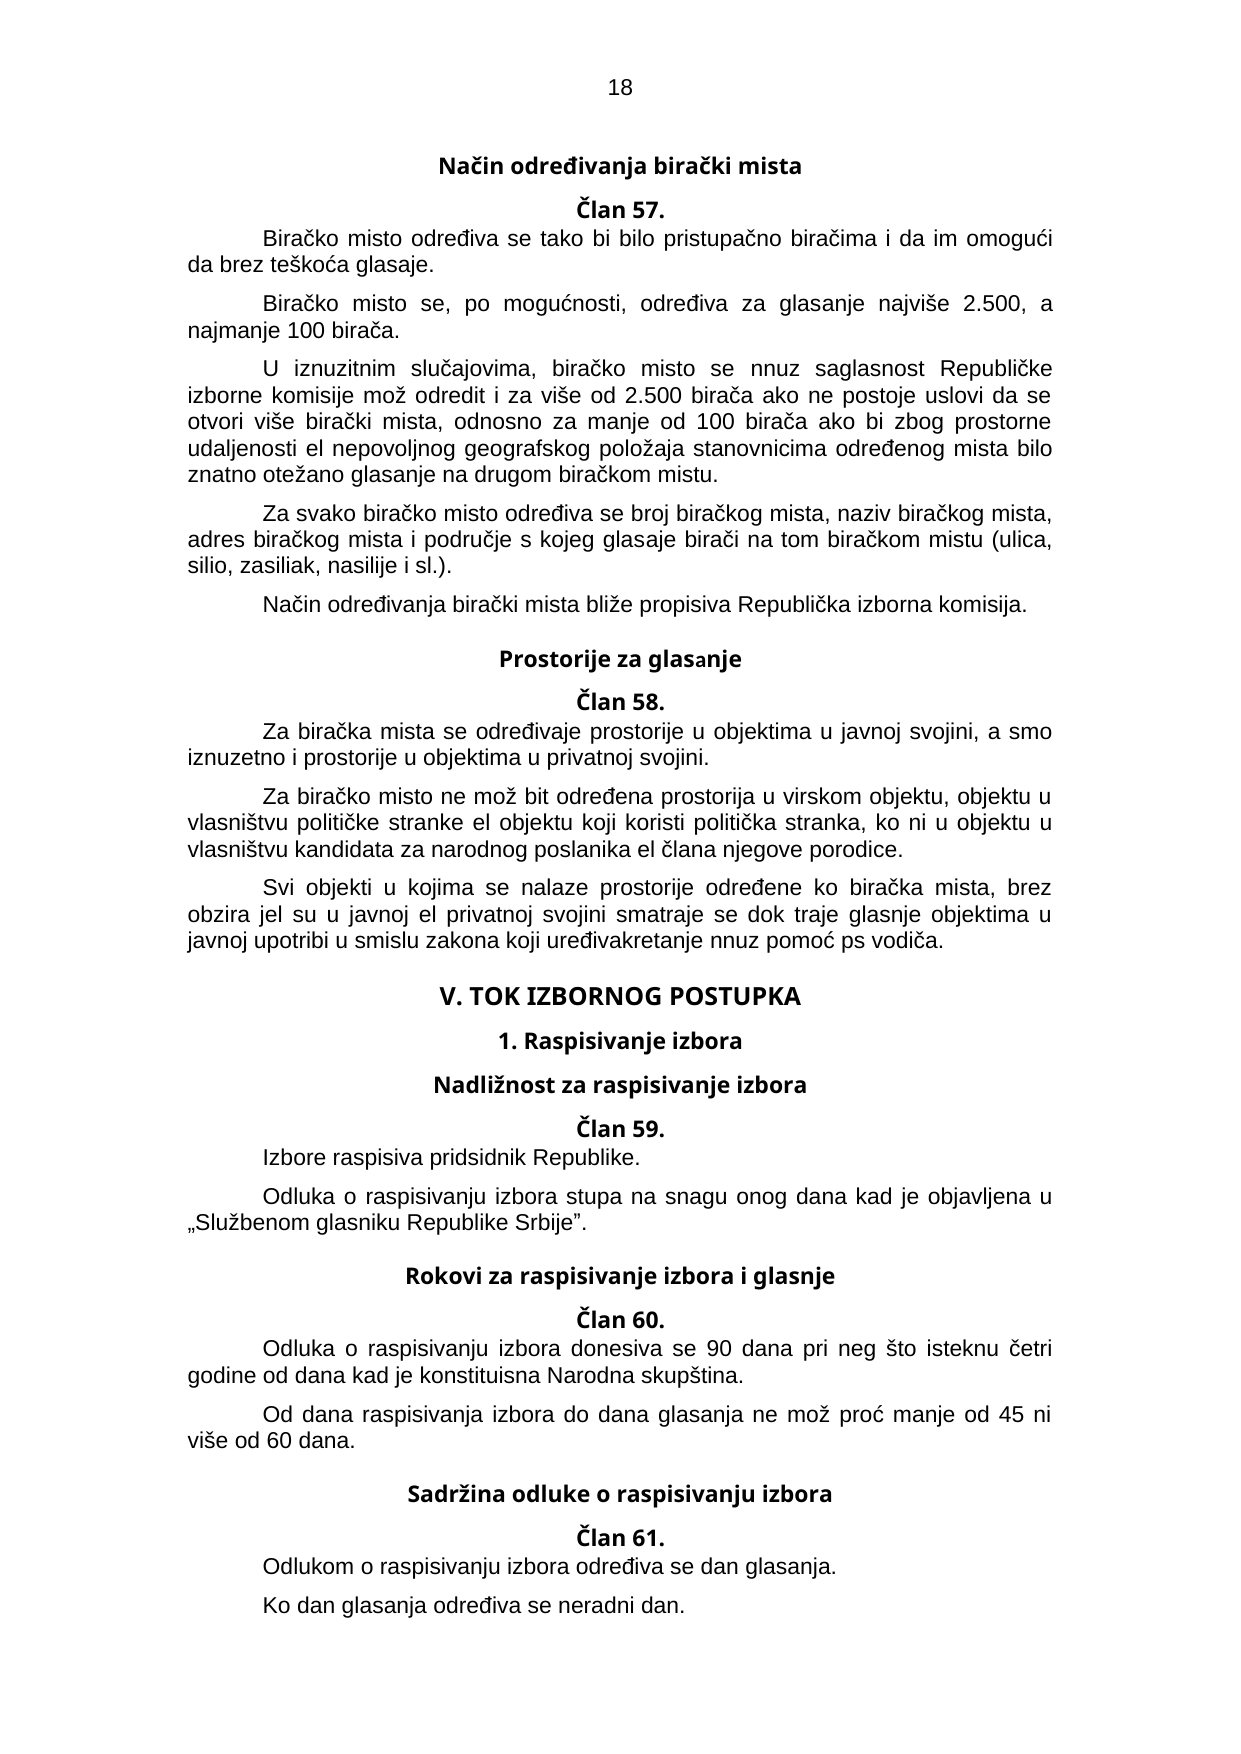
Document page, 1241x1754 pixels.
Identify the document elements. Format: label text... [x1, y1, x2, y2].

text Način određivanja birački mista [262, 150, 978, 181]
text Član 60. [262, 1304, 978, 1335]
text U iznuzitnim slučajovima, biračko misto se nnuz saglasnost Republičke izborne komisije mož odredit i za više od 2.500 birača ako ne postoje uslovi da se otvori više birački mista, odnosno za manje od 100 birača ako bi zbog prostorne udaljenosti el nepovoljnog geografskog položaja stanovnicima određenog mista bilo znatno otežano glasanje na drugom biračkom mistu. [187, 355, 1053, 487]
text Svi objekti u kojima se nalaze prostorije određene ko biračka mista, brez obzira jel su u javnoj el privatnoj svojini smatraje se dok traje glasnje objektima u javnoj upotribi u smislu zakona koji uređivakretanje nnuz pomoć ps vodiča. [187, 874, 1053, 953]
text Za biračko misto ne mož bit određena prostorija u virskom objektu, objektu u vlasništvu političke stranke el objektu koji koristi politička stranka, ko ni u objektu u vlasništvu kandidata za narodnog poslanika el člana njegove porodice. [187, 783, 1053, 862]
text Član 57. [262, 194, 978, 225]
text Ko dan glasanja određiva se neradni dan. [187, 1592, 1053, 1618]
text 1. Raspisivanje izbora [262, 1025, 978, 1056]
text Sadržina odluke o raspisivanju izbora [262, 1478, 978, 1509]
text Prostorije za glasanje [262, 643, 978, 674]
text Za svako biračko misto određiva se broj biračkog mista, naziv biračkog mista, adres biračkog mista i područje s kojeg glasaje birači na tom biračkom mistu (ulica, silio, zasiliak, nasilije i sl.). [187, 500, 1053, 579]
text Način određivanja birački mista bliže propisiva Republička izborna komisija. [187, 591, 1053, 618]
text Odluka o raspisivanju izbora stupa na snagu onog dana kad je objavljena u „Službenom glasniku Republike Srbijeˮ. [187, 1183, 1053, 1235]
text Nadližnost za raspisivanje izbora [262, 1069, 978, 1100]
text Rokovi za raspisivanje izbora i glasnje [262, 1260, 978, 1292]
text V. TOK IZBORNOG POSTUPKA [262, 978, 978, 1012]
text Odluka o raspisivanju izbora donesiva se 90 dana pri neg što isteknu četri godine od dana kad je konstituisna Narodna skupština. [187, 1335, 1053, 1388]
text Biračko misto se, po mogućnosti, određiva za glasanje najviše 2.500, a najmanje 100 birača. [187, 290, 1053, 343]
text Izbore raspisiva pridsidnik Republike. [187, 1144, 1053, 1170]
text Član 58. [262, 686, 978, 718]
text Odlukom o raspisivanju izbora određiva se dan glasanja. [187, 1553, 1053, 1579]
text Član 59. [262, 1112, 978, 1144]
text Biračko misto određiva se tako bi bilo pristupačno biračima i da im omogući da brez teškoća glasaje. [187, 225, 1053, 278]
text Član 61. [262, 1522, 978, 1553]
text Od dana raspisivanja izbora do dana glasanja ne mož proć manje od 45 ni više od 60 dana. [187, 1401, 1053, 1453]
text Za biračka mista se određivaje prostorije u objektima u javnoj svojini, a smo iznuzetno i prostorije u objektima u privatnoj svojini. [187, 718, 1053, 770]
